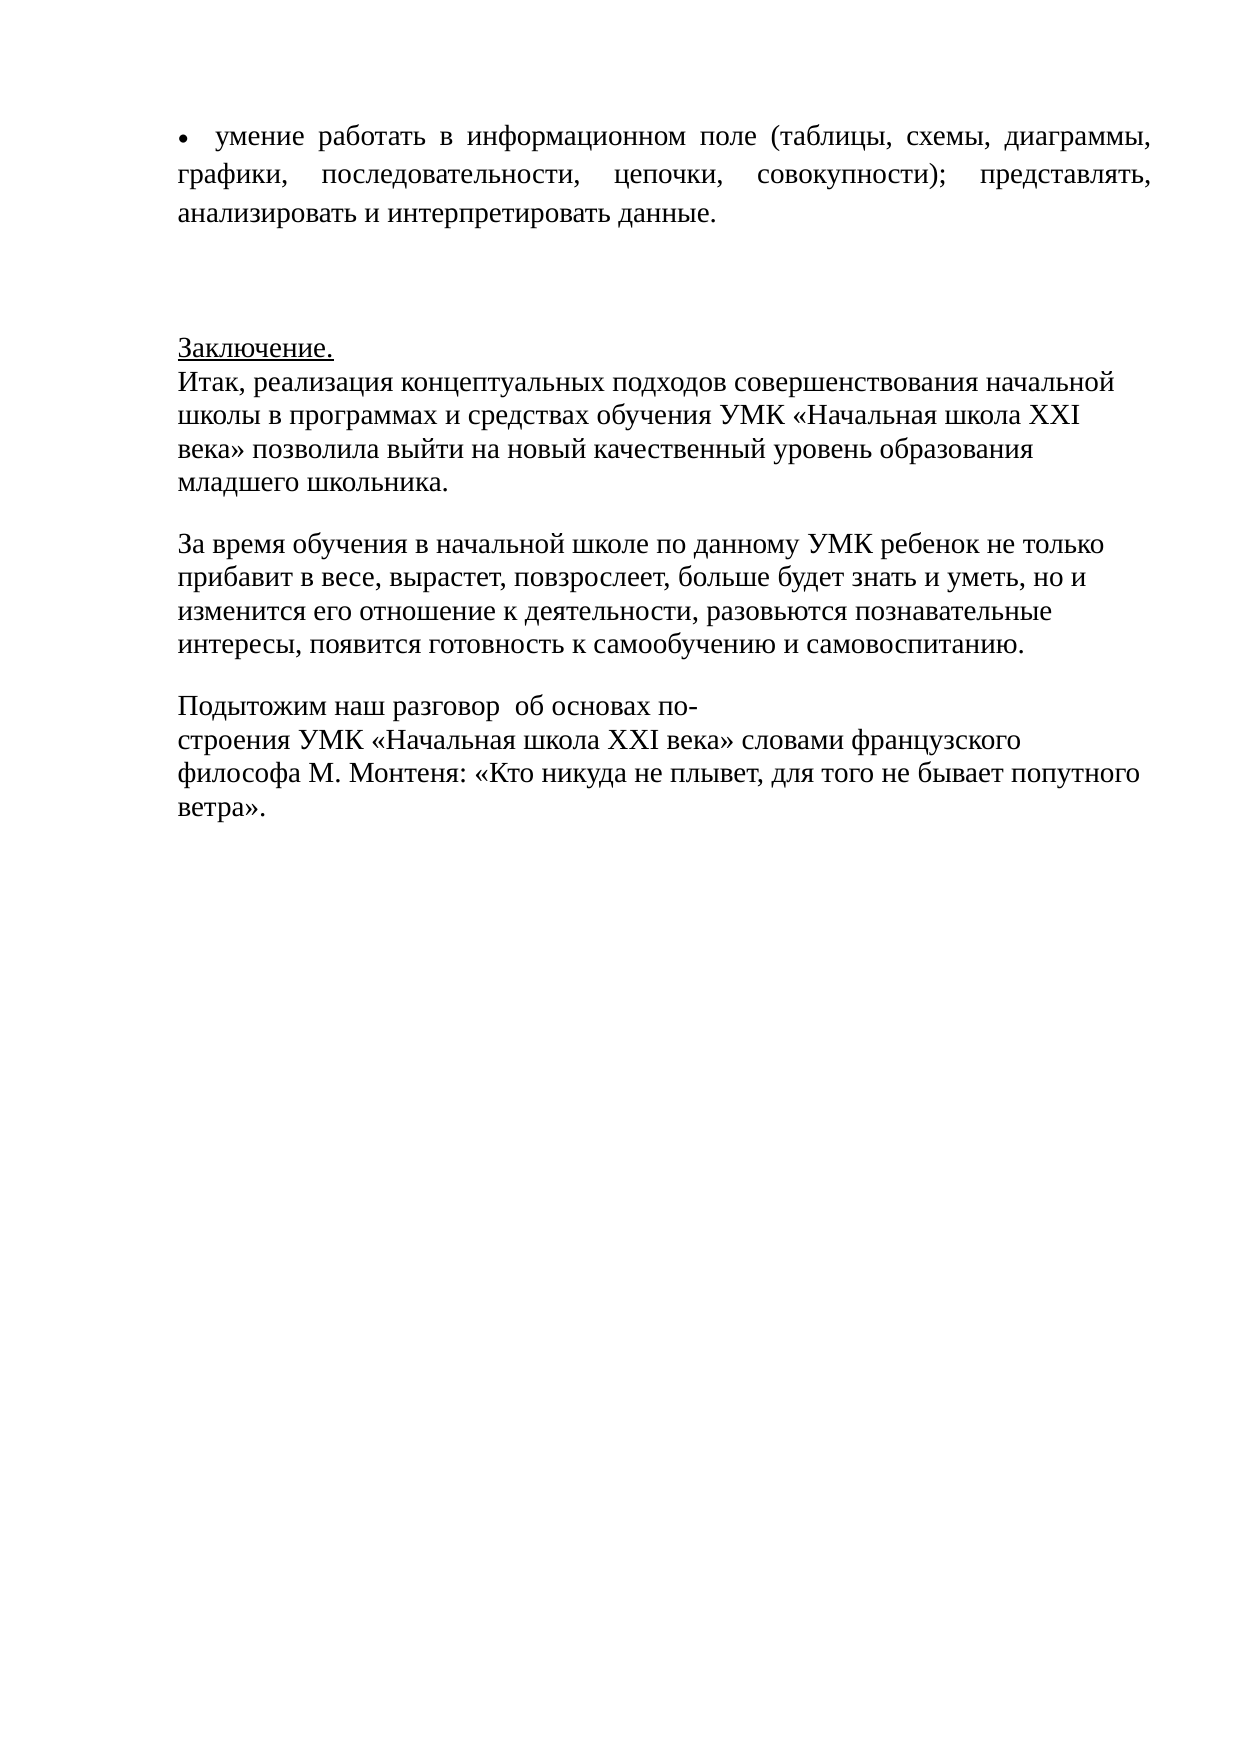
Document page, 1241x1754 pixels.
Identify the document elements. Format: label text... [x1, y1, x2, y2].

list умение работать в информационном поле (таблицы, схемы, диаграммы, графики, последовательности, цепочки, совокупности); представлять, анализировать и интерпретировать данные. [140, 118, 1152, 229]
text Заключение. [177, 330, 1152, 364]
text строения УМК «Начальная школа XXI века» словами французского философа М. Монтеня: «Кто никуда не плывет, для того не бывает попутного ветра». [177, 722, 1152, 822]
text За время обучения в начальной школе по данному УМК ребенок не только прибавит в весе, вырастет, повзрослеет, больше будет знать и уметь, но и изменится его отношение к деятельности, разовьются познавательные интересы, появится готовность к самообучению и самовоспитанию. [177, 526, 1152, 660]
text Подытожим наш разговор об основах по- [177, 688, 1152, 722]
text Итак, реализация концептуальных подходов совершенствования начальной школы в программах и средствах обучения УМК «Начальная школа XXI века» позволила выйти на новый качественный уровень образования младшего школьника. [177, 364, 1152, 498]
